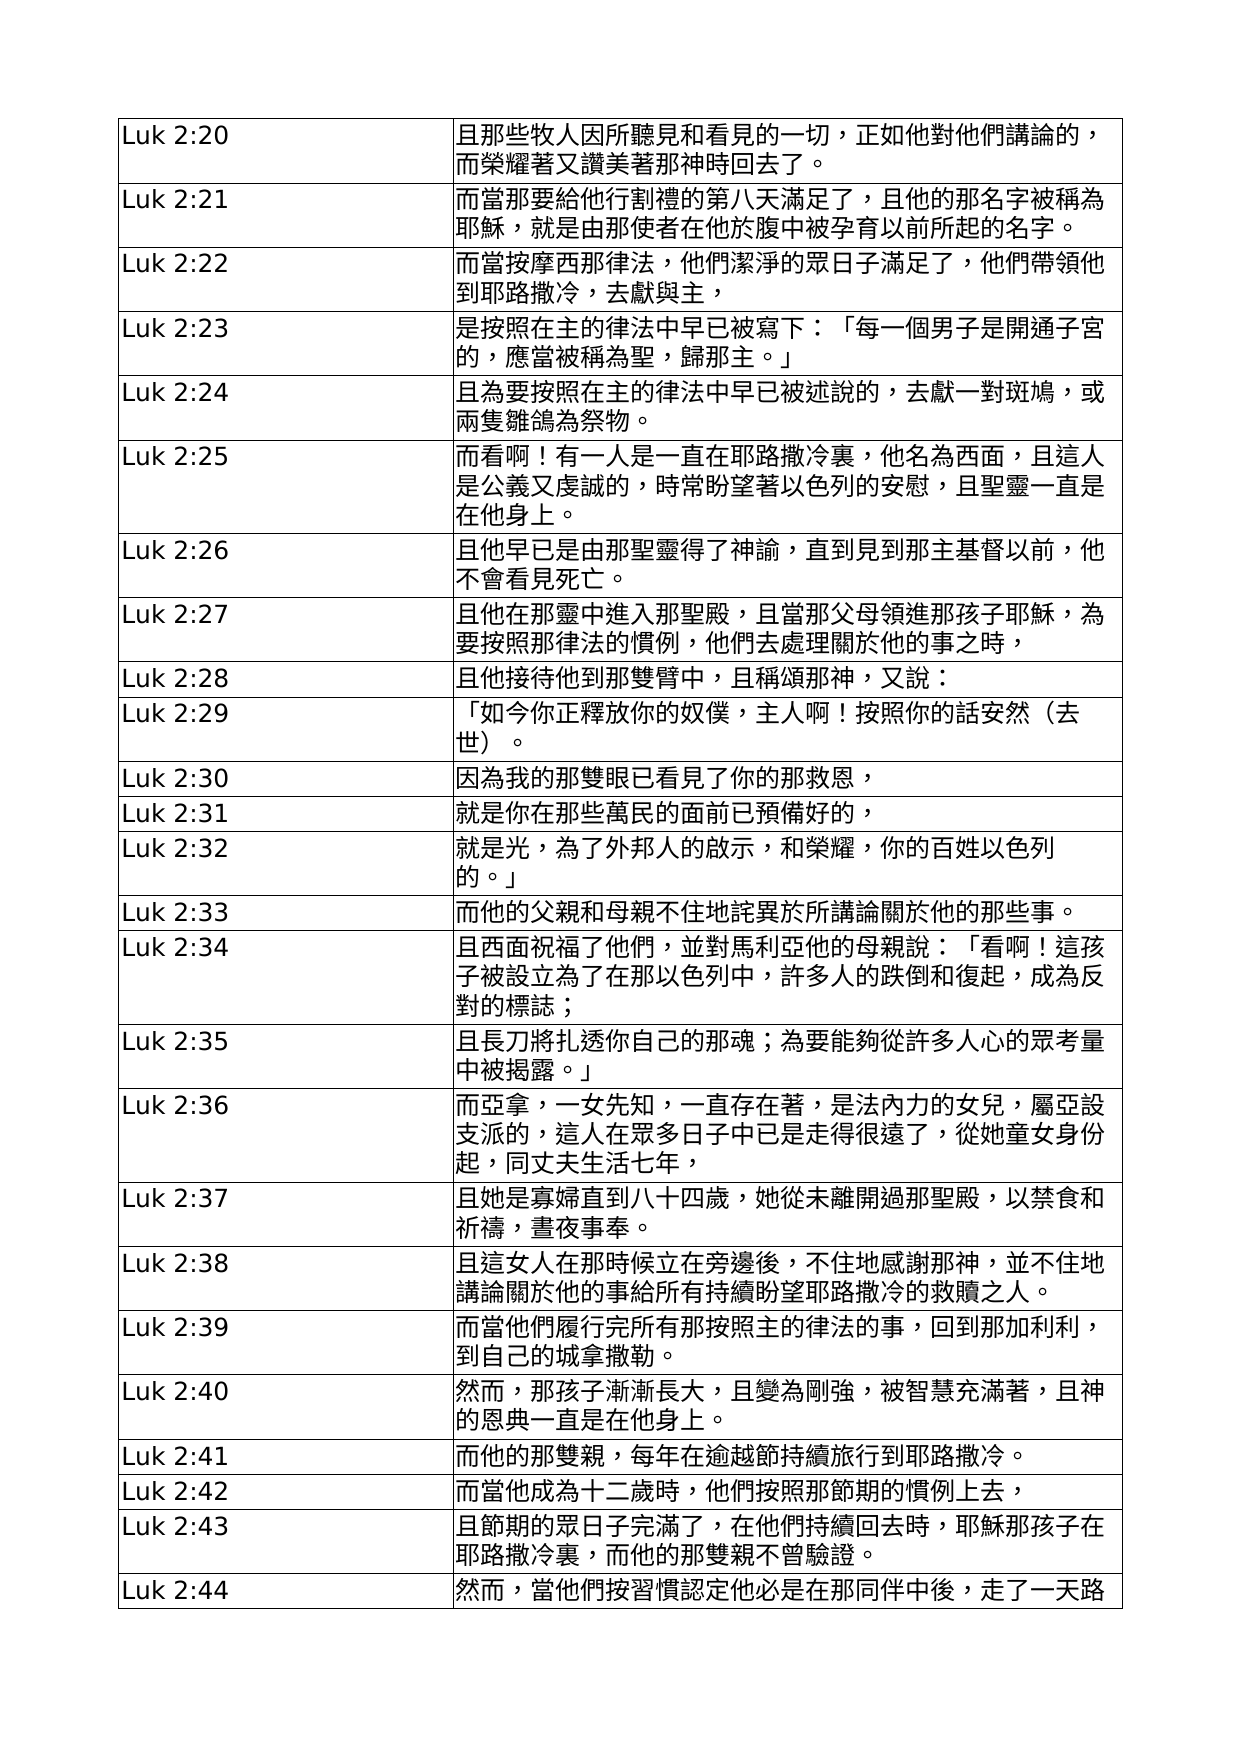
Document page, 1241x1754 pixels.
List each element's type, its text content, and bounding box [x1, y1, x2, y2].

table_cell Luk 2:24 [119, 376, 453, 439]
table_cell Luk 2:43 [119, 1510, 453, 1573]
table_cell Luk 2:30 [119, 762, 453, 796]
table_cell 且長刀將扎透你自己的那魂；為要能夠從許多人心的眾考量中被揭露。」 [454, 1025, 1122, 1088]
table_cell Luk 2:39 [119, 1311, 453, 1374]
table_cell 且西面祝福了他們，並對馬利亞他的母親說：「看啊！這孩子被設立為了在那以色列中，許多人的跌倒和復起，成為反對的標誌； [454, 931, 1122, 1024]
table_cell 而當他們履行完所有那按照主的律法的事，回到那加利利，到自己的城拿撒勒。 [454, 1311, 1122, 1374]
table_cell 而他的父親和母親不住地詫異於所講論關於他的那些事。 [454, 896, 1122, 930]
table_cell Luk 2:26 [119, 534, 453, 597]
table_cell Luk 2:25 [119, 441, 453, 533]
table_cell 就是你在那些萬民的面前已預備好的， [454, 797, 1122, 831]
table_cell Luk 2:33 [119, 896, 453, 930]
table_cell 是按照在主的律法中早已被寫下：「每一個男子是開通子宮的，應當被稱為聖，歸那主。」 [454, 312, 1122, 375]
table_cell 且這女人在那時候立在旁邊後，不住地感謝那神，並不住地講論關於他的事給所有持續盼望耶路撒冷的救贖之人。 [454, 1247, 1122, 1310]
table_cell 且那些牧人因所聽見和看見的一切，正如他對他們講論的，而榮耀著又讚美著那神時回去了。 [454, 119, 1122, 182]
table_cell Luk 2:31 [119, 797, 453, 831]
table_cell 就是光，為了外邦人的啟示，和榮耀，你的百姓以色列的。」 [454, 832, 1122, 895]
table_cell 然而，當他們按習慣認定他必是在那同伴中後，走了一天路 [454, 1574, 1122, 1608]
table_cell 因為我的那雙眼已看見了你的那救恩， [454, 762, 1122, 796]
table_cell 「如今你正釋放你的奴僕，主人啊！按照你的話安然（去世）。 [454, 698, 1122, 761]
table_cell Luk 2:35 [119, 1025, 453, 1088]
table_cell 且節期的眾日子完滿了，在他們持續回去時，耶穌那孩子在耶路撒冷裏，而他的那雙親不曾驗證。 [454, 1510, 1122, 1573]
table_cell Luk 2:36 [119, 1089, 453, 1182]
table_cell 而亞拿，一女先知，一直存在著，是法內力的女兒，屬亞設支派的，這人在眾多日子中已是走得很遠了，從她童女身份起，同丈夫生活七年， [454, 1089, 1122, 1182]
table_cell Luk 2:29 [119, 698, 453, 761]
table_cell Luk 2:23 [119, 312, 453, 375]
table_cell 且他在那靈中進入那聖殿，且當那父母領進那孩子耶穌，為要按照那律法的慣例，他們去處理關於他的事之時， [454, 598, 1122, 661]
table_cell Luk 2:38 [119, 1247, 453, 1310]
table_cell 且他接待他到那雙臂中，且稱頌那神，又說： [454, 662, 1122, 697]
table_cell 而當按摩西那律法，他們潔淨的眾日子滿足了，他們帶領他到耶路撒冷，去獻與主， [454, 248, 1122, 311]
table_cell 然而，那孩子漸漸長大，且變為剛強，被智慧充滿著，且神的恩典一直是在他身上。 [454, 1375, 1122, 1439]
table_cell 且他早已是由那聖靈得了神諭，直到見到那主基督以前，他不會看見死亡。 [454, 534, 1122, 597]
table_cell Luk 2:42 [119, 1475, 453, 1509]
table_cell Luk 2:37 [119, 1183, 453, 1246]
table_cell Luk 2:44 [119, 1574, 453, 1608]
table_cell 且她是寡婦直到八十四歲，她從未離開過那聖殿，以禁食和祈禱，晝夜事奉。 [454, 1183, 1122, 1246]
table_cell 而當他成為十二歲時，他們按照那節期的慣例上去， [454, 1475, 1122, 1509]
table_cell Luk 2:40 [119, 1375, 453, 1439]
table_cell 而他的那雙親，每年在逾越節持續旅行到耶路撒冷。 [454, 1440, 1122, 1474]
table_cell Luk 2:32 [119, 832, 453, 895]
table_cell Luk 2:41 [119, 1440, 453, 1474]
table_cell 而當那要給他行割禮的第八天滿足了，且他的那名字被稱為耶穌，就是由那使者在他於腹中被孕育以前所起的名字。 [454, 184, 1122, 247]
table_cell Luk 2:21 [119, 184, 453, 247]
table_cell Luk 2:28 [119, 662, 453, 697]
table_cell Luk 2:20 [119, 119, 453, 182]
table_cell Luk 2:34 [119, 931, 453, 1024]
table_cell Luk 2:27 [119, 598, 453, 661]
table_cell 而看啊！有一人是一直在耶路撒冷裏，他名為西面，且這人是公義又虔誠的，時常盼望著以色列的安慰，且聖靈一直是在他身上。 [454, 441, 1122, 533]
table_cell 且為要按照在主的律法中早已被述說的，去獻一對斑鳩，或兩隻雛鴿為祭物。 [454, 376, 1122, 439]
table_cell Luk 2:22 [119, 248, 453, 311]
